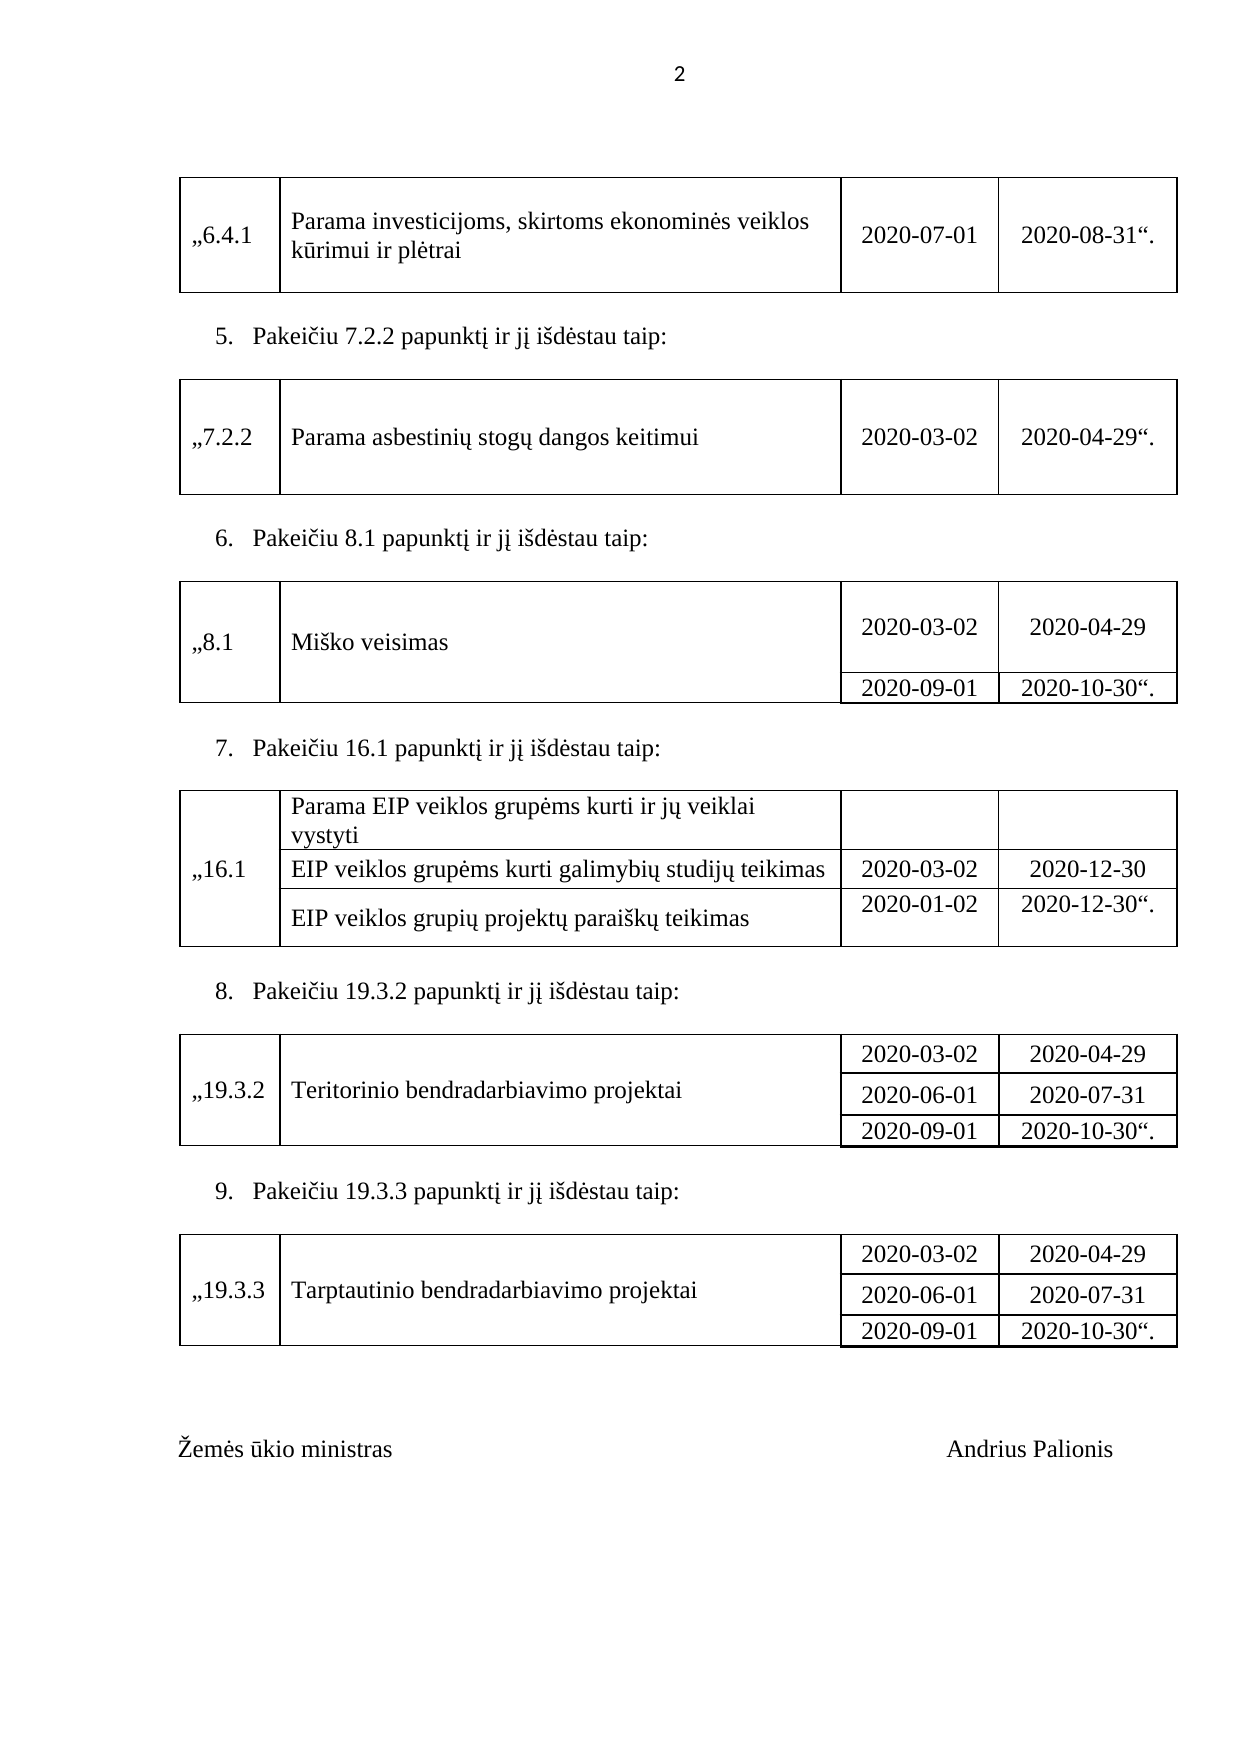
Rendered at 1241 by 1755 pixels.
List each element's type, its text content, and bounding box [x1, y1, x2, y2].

table_cell 2020-09-01 [842, 1316, 998, 1345]
table_header 2020-07-01 [842, 178, 998, 292]
text 5. Pakeičiu 7.2.2 papunktį ir jį išdėstau taip: [215, 321, 1181, 350]
table_header 2020-03-02 [842, 1235, 998, 1272]
table_header Teritorinio bendradarbiavimo projektai [281, 1035, 840, 1145]
text 9. Pakeičiu 19.3.3 papunktį ir jį išdėstau taip: [215, 1176, 1181, 1205]
table_cell 2020-10-30“. [1000, 673, 1176, 702]
table_header „16.1 [181, 791, 279, 946]
table_header „19.3.2 [181, 1035, 279, 1145]
table_header „19.3.3 [181, 1235, 279, 1345]
table_header 2020-03-02 [842, 582, 998, 672]
table_header 2020-08-31“. [999, 178, 1176, 292]
table_header Miško veisimas [281, 582, 840, 702]
table_header Tarptautinio bendradarbiavimo projektai [281, 1235, 840, 1345]
table_header 2020-03-02 [842, 380, 998, 493]
table_header Parama asbestinių stogų dangos keitimui [281, 380, 840, 493]
table_cell 2020-07-31 [1000, 1275, 1176, 1314]
table_header 2020-04-29 [999, 582, 1176, 672]
table_header 2020-03-02 [842, 1035, 998, 1072]
table_header Parama EIP veiklos grupėms kurti ir jų veiklai vystyti [281, 791, 840, 849]
table_header „7.2.2 [181, 380, 279, 493]
table_cell 2020-12-30“. [999, 889, 1176, 946]
table_cell 2020-07-31 [1000, 1074, 1176, 1114]
table_cell 2020-12-30 [999, 850, 1176, 888]
table_cell 2020-01-02 [842, 889, 998, 946]
table_cell 2020-06-01 [842, 1074, 998, 1114]
text Žemės ūkio ministras Andrius Palionis [177, 1434, 1181, 1462]
table_cell EIP veiklos grupių projektų paraiškų teikimas [281, 889, 840, 946]
table_header [842, 791, 998, 849]
table_cell EIP veiklos grupėms kurti galimybių studijų teikimas [281, 850, 840, 888]
table_header Parama investicijoms, skirtoms ekonominės veiklos kūrimui ir plėtrai [281, 178, 840, 292]
table_header „6.4.1 [181, 178, 279, 292]
table_header „8.1 [181, 582, 279, 702]
text 6. Pakeičiu 8.1 papunktį ir jį išdėstau taip: [215, 523, 1181, 552]
table_header 2020-04-29“. [999, 380, 1176, 493]
table_cell 2020-03-02 [842, 850, 998, 888]
table_header [999, 791, 1176, 849]
table_cell 2020-06-01 [842, 1275, 998, 1314]
text 8. Pakeičiu 19.3.2 papunktį ir jį išdėstau taip: [215, 976, 1181, 1005]
table_cell 2020-09-01 [842, 673, 998, 702]
text 7. Pakeičiu 16.1 papunktį ir jį išdėstau taip: [215, 733, 1181, 761]
table_header 2020-04-29 [1000, 1235, 1176, 1272]
table_cell 2020-09-01 [842, 1116, 998, 1145]
table_header 2020-04-29 [1000, 1035, 1176, 1072]
table_cell 2020-10-30“. [1000, 1116, 1176, 1145]
table_cell 2020-10-30“. [1000, 1316, 1176, 1345]
